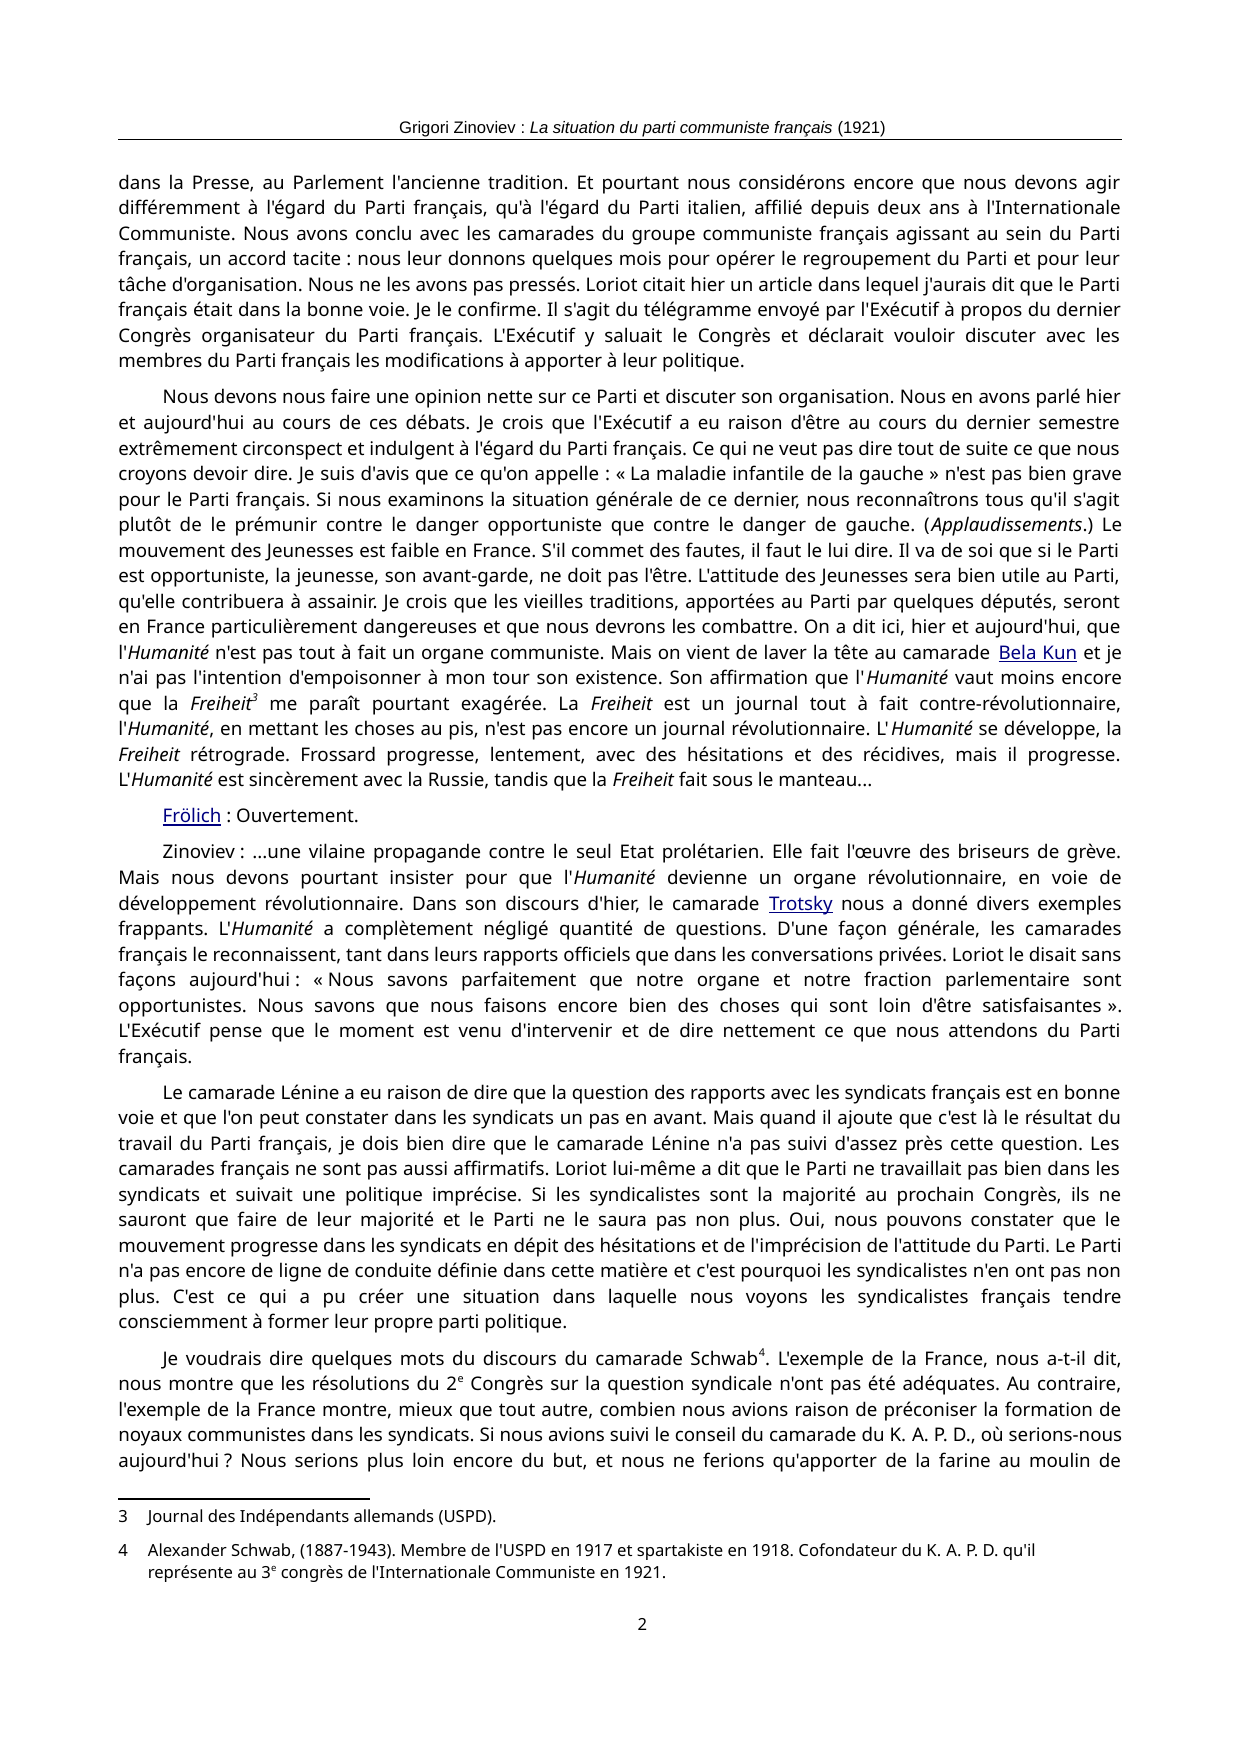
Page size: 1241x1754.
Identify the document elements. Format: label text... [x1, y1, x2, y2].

text dans la Presse, au Parlement l'ancienne tradition. Et pourtant nous considérons encore que nous devons agir différemment à l'égard du Parti français, qu'à l'égard du Parti italien, affilié depuis deux ans à l'Internationale Communiste. Nous avons conclu avec les camarades du groupe communiste français agissant au sein du Parti français, un accord tacite : nous leur donnons quelques mois pour opérer le regroupement du Parti et pour leur tâche d'organisation. Nous ne les avons pas pressés. Loriot citait hier un article dans lequel j'aurais dit que le Parti français était dans la bonne voie. Je le confirme. Il s'agit du télégramme envoyé par l'Exécutif à propos du dernier Congrès organisateur du Parti français. L'Exécutif y saluait le Congrès et déclarait vouloir discuter avec les membres du Parti français les modifications à apporter à leur politique. [118, 169, 1122, 373]
text Frölich : Ouvertement. [118, 803, 1122, 828]
text Je voudrais dire quelques mots du discours du camarade Schwab. L'exemple de la France, nous a-t-il dit, nous montre que les résolutions du 2e Congrès sur la question syndicale n'ont pas été adéquates. Au contraire, l'exemple de la France montre, mieux que tout autre, combien nous avions raison de préconiser la formation de noyaux communistes dans les syndicats. Si nous avions suivi le conseil du camarade du K. A. P. D., où serions-nous aujourd'hui ? Nous serions plus loin encore du but, et nous ne ferions qu'apporter de la farine au moulin de [118, 1345, 1122, 1473]
text Le camarade Lénine a eu raison de dire que la question des rapports avec les syndicats français est en bonne voie et que l'on peut constater dans les syndicats un pas en avant. Mais quand il ajoute que c'est là le résultat du travail du Parti français, je dois bien dire que le camarade Lénine n'a pas suivi d'assez près cette question. Les camarades français ne sont pas aussi affirmatifs. Loriot lui-même a dit que le Parti ne travaillait pas bien dans les syndicats et suivait une politique imprécise. Si les syndicalistes sont la majorité au prochain Congrès, ils ne sauront que faire de leur majorité et le Parti ne le saura pas non plus. Oui, nous pouvons constater que le mouvement progresse dans les syndicats en dépit des hésitations et de l'imprécision de l'attitude du Parti. Le Parti n'a pas encore de ligne de conduite définie dans cette matière et c'est pourquoi les syndicalistes n'en ont pas non plus. C'est ce qui a pu créer une situation dans laquelle nous voyons les syndicalistes français tendre consciemment à former leur propre parti politique. [118, 1079, 1122, 1334]
text Zinoviev : ...une vilaine propagande contre le seul Etat prolétarien. Elle fait l'œuvre des briseurs de grève. Mais nous devons pourtant insister pour que l'Humanité devienne un organe révolutionnaire, en voie de développement révolutionnaire. Dans son discours d'hier, le camarade Trotsky nous a donné divers exemples frappants. L'Humanité a complètement négligé quantité de questions. D'une façon générale, les camarades français le reconnaissent, tant dans leurs rapports officiels que dans les conversations privées. Loriot le disait sans façons aujourd'hui : « Nous savons parfaitement que notre organe et notre fraction parlementaire sont opportunistes. Nous savons que nous faisons encore bien des choses qui sont loin d'être satisfaisantes ». L'Exécutif pense que le moment est venu d'intervenir et de dire nettement ce que nous attendons du Parti français. [118, 839, 1122, 1068]
text Alexander Schwab, (1887-1943). Membre de l'USPD en 1917 et spartakiste en 1918. Cofondateur du K. A. P. D. qu'il représente au 3e congrès de l'Internationale Communiste en 1921. [118, 1538, 1122, 1583]
text Journal des Indépendants allemands (USPD). [118, 1505, 1122, 1527]
text Nous devons nous faire une opinion nette sur ce Parti et discuter son organisation. Nous en avons parlé hier et aujourd'hui au cours de ces débats. Je crois que l'Exécutif a eu raison d'être au cours du dernier semestre extrêmement circonspect et indulgent à l'égard du Parti français. Ce qui ne veut pas dire tout de suite ce que nous croyons devoir dire. Je suis d'avis que ce qu'on appelle : « La maladie infantile de la gauche » n'est pas bien grave pour le Parti français. Si nous examinons la situation générale de ce dernier, nous reconnaîtrons tous qu'il s'agit plutôt de le prémunir contre le danger opportuniste que contre le danger de gauche. (Applaudissements.) Le mouvement des Jeunesses est faible en France. S'il commet des fautes, il faut le lui dire. Il va de soi que si le Parti est opportuniste, la jeunesse, son avant-garde, ne doit pas l'être. L'attitude des Jeunesses sera bien utile au Parti, qu'elle contribuera à assainir. Je crois que les vieilles traditions, apportées au Parti par quelques députés, seront en France particulièrement dangereuses et que nous devrons les combattre. On a dit ici, hier et aujourd'hui, que l'Humanité n'est pas tout à fait un organe communiste. Mais on vient de laver la tête au camarade Bela Kun et je n'ai pas l'intention d'empoisonner à mon tour son existence. Son affirmation que l'Humanité vaut moins encore que la Freiheit me paraît pourtant exagérée. La Freiheit est un journal tout à fait contre-révolutionnaire, l'Humanité, en mettant les choses au pis, n'est pas encore un journal révolutionnaire. L'Humanité se développe, la Freiheit rétrograde. Frossard progresse, lentement, avec des hésitations et des récidives, mais il progresse. L'Humanité est sincèrement avec la Russie, tandis que la Freiheit fait sous le manteau... [118, 384, 1122, 792]
